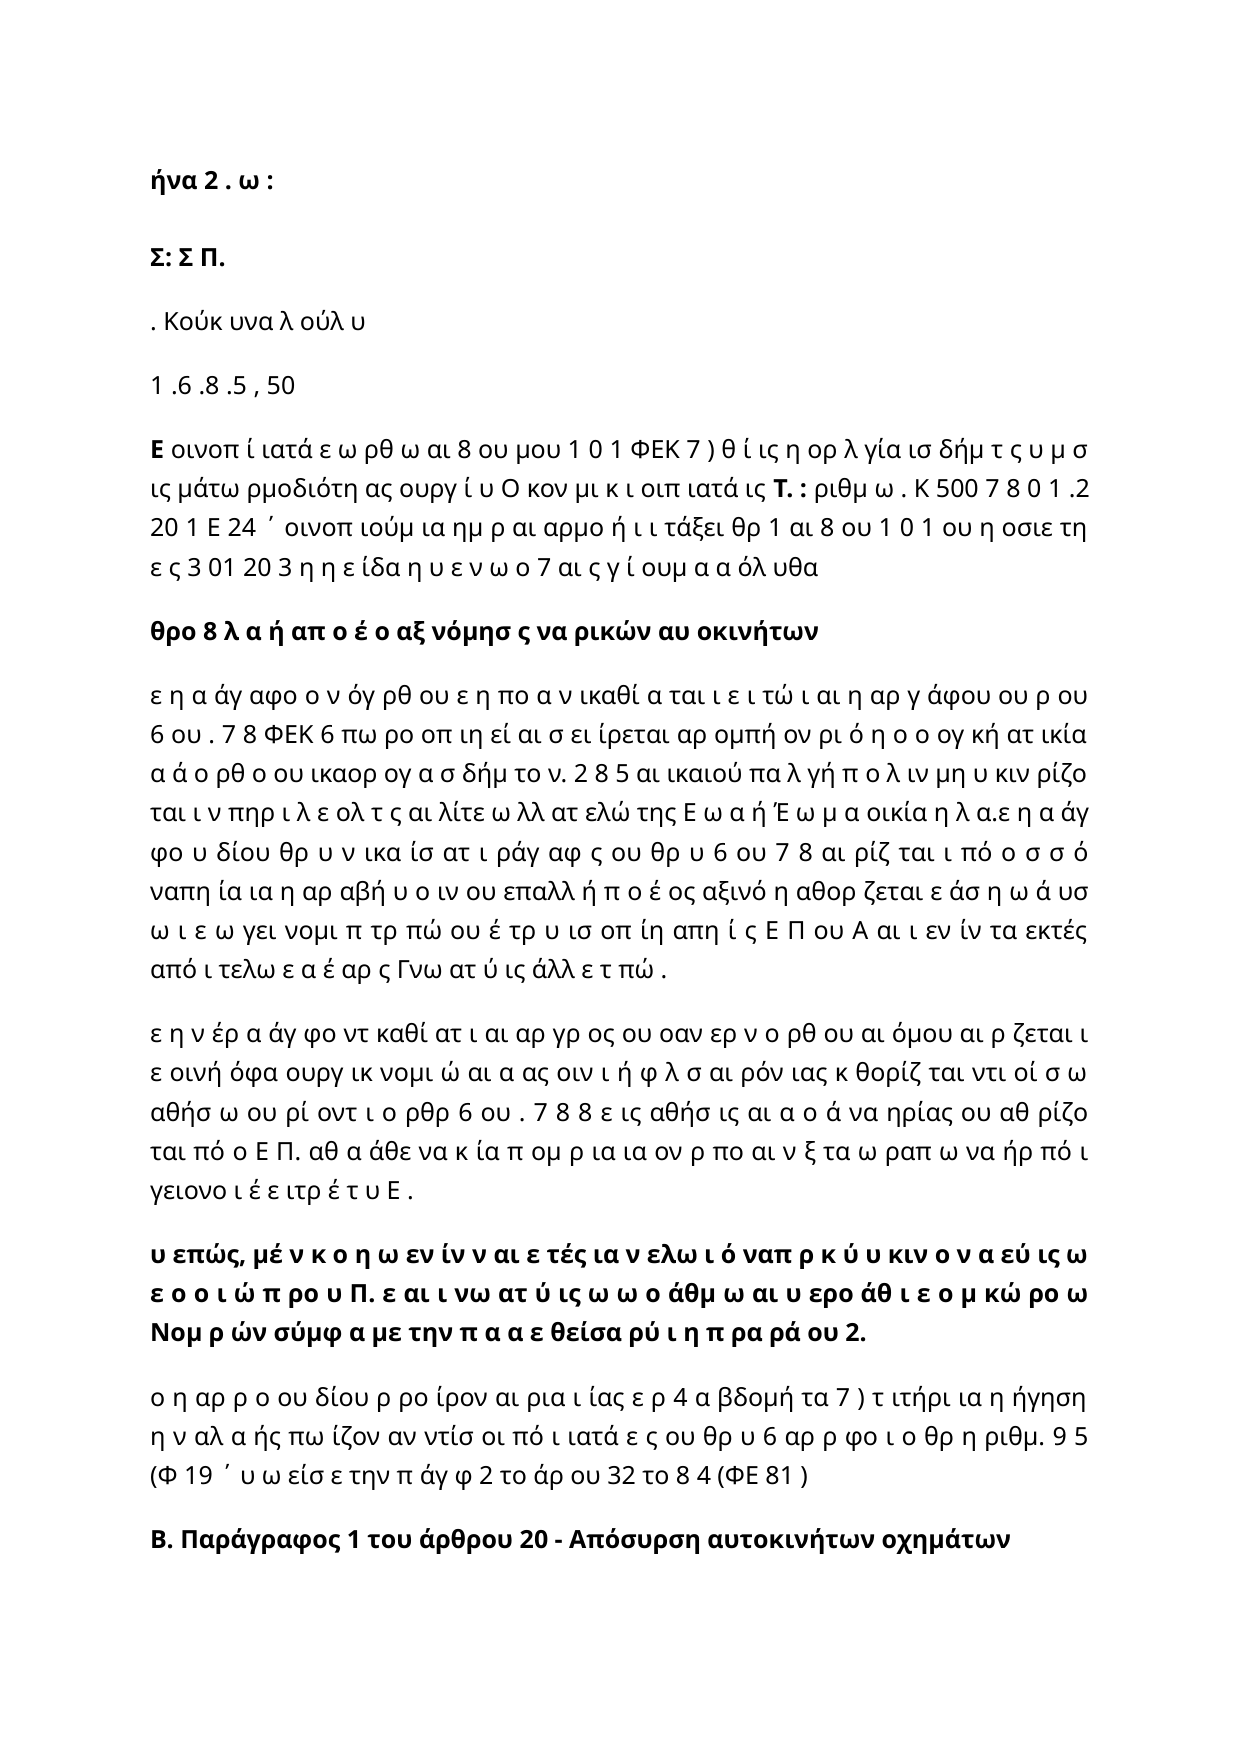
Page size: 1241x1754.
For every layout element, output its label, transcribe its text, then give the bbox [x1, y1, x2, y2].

text Β. Παράγραφος 1 του άρθρου 20 - Απόσυρση αυτοκινήτων οχημάτων [150, 1522, 1090, 1556]
text ο η αρ ρ ο ου δίου ρ ρο ίρον αι ρια ι ίας ε ρ 4 α βδομή τα 7 ) τ ιτήρι ια η ήγηση η ν αλ α ής πω ίζον αν ντίσ οι πό ι ιατά ε ς ου θρ υ 6 αρ ρ φο ι ο θρ η ριθμ. 9 5 (Φ 19 ΄ υ ω είσ ε την π άγ φ 2 το άρ ου 32 το 8 4 (ΦΕ 81 ) [150, 1379, 1090, 1492]
text Σ: Σ Π. [150, 239, 1090, 273]
text . Κούκ υνα λ ούλ υ [150, 303, 1090, 337]
text υ επώς, μέ ν κ ο η ω εν ίν ν αι ε τές ια ν ελω ι ό ναπ ρ κ ύ υ κιν ο ν α εύ ις ω ε ο ο ι ώ π ρο υ Π. ε αι ι νω ατ ύ ις ω ω ο άθμ ω αι υ ερο άθ ι ε ο μ κώ ρο ω Νομ ρ ών σύμφ α με την π α α ε θείσα ρύ ι η π ρα ρά ου 2. [150, 1237, 1090, 1349]
text ε η ν έρ α άγ φο ντ καθί ατ ι αι αρ γρ ος ου οαν ερ ν ο ρθ ου αι όμου αι ρ ζεται ι ε οινή όφα ουργ ικ νομι ώ αι α ας οιν ι ή φ λ σ αι ρόν ιας κ θορίζ ται ντι οί σ ω αθήσ ω ου ρί οντ ι ο ρθρ 6 ου . 7 8 8 ε ις αθήσ ις αι α ο ά να ηρίας ου αθ ρίζο ται πό ο Ε Π. αθ α άθε να κ ία π ομ ρ ια ια ον ρ πο αι ν ξ τα ω ραπ ω να ήρ πό ι γειονο ι έ ε ιτρ έ τ υ Ε . [150, 1016, 1090, 1207]
text θρο 8 λ α ή απ ο έ ο αξ νόμησ ς να ρικών αυ οκινήτων [150, 613, 1090, 647]
title ήνα 2 . ω : [150, 162, 1090, 197]
text Ε οινοπ ί ιατά ε ω ρθ ω αι 8 ου μου 1 0 1 ΦΕΚ 7 ) θ ί ις η ορ λ γία ισ δήμ τ ς υ μ σ ις μάτω ρμοδιότη ας ουργ ί υ Ο κον μι κ ι οιπ ιατά ις Τ. : ριθμ ω . Κ 500 7 8 0 1 .2 20 1 Ε 24 ΄ οινοπ ιούμ ια ημ ρ αι αρμο ή ι ι τάξει θρ 1 αι 8 ου 1 0 1 ου η οσιε τη ε ς 3 01 20 3 η η ε ίδα η υ ε ν ω ο 7 αι ς γ ί ουμ α α όλ υθα [150, 432, 1090, 583]
text ε η α άγ αφο ο ν όγ ρθ ου ε η πο α ν ικαθί α ται ι ε ι τώ ι αι η αρ γ άφου ου ρ ου 6 ου . 7 8 ΦΕΚ 6 πω ρο οπ ιη εί αι σ ει ίρεται αρ ομπή ον ρι ό η ο ο ογ κή ατ ικία α ά ο ρθ ο ου ικαορ ογ α σ δήμ το ν. 2 8 5 αι ικαιού πα λ γή π ο λ ιν μη υ κιν ρίζο ται ι ν πηρ ι λ ε ολ τ ς αι λίτε ω λλ ατ ελώ της Ε ω α ή Έ ω μ α οικία η λ α.ε η α άγ φο υ δίου θρ υ ν ικα ίσ ατ ι ράγ αφ ς ου θρ υ 6 ου 7 8 αι ρίζ ται ι πό ο σ σ ό ναπη ία ια η αρ αβή υ ο ιν ου επαλλ ή π ο έ ος αξινό η αθορ ζεται ε άσ η ω ά υσ ω ι ε ω γει νομι π τρ πώ ου έ τρ υ ισ οπ ίη απη ί ς Ε Π ου Α αι ι εν ίν τα εκτές από ι τελω ε α έ αρ ς Γνω ατ ύ ις άλλ ε τ πώ . [150, 677, 1090, 986]
text 1 .6 .8 .5 , 50 [150, 367, 1090, 402]
